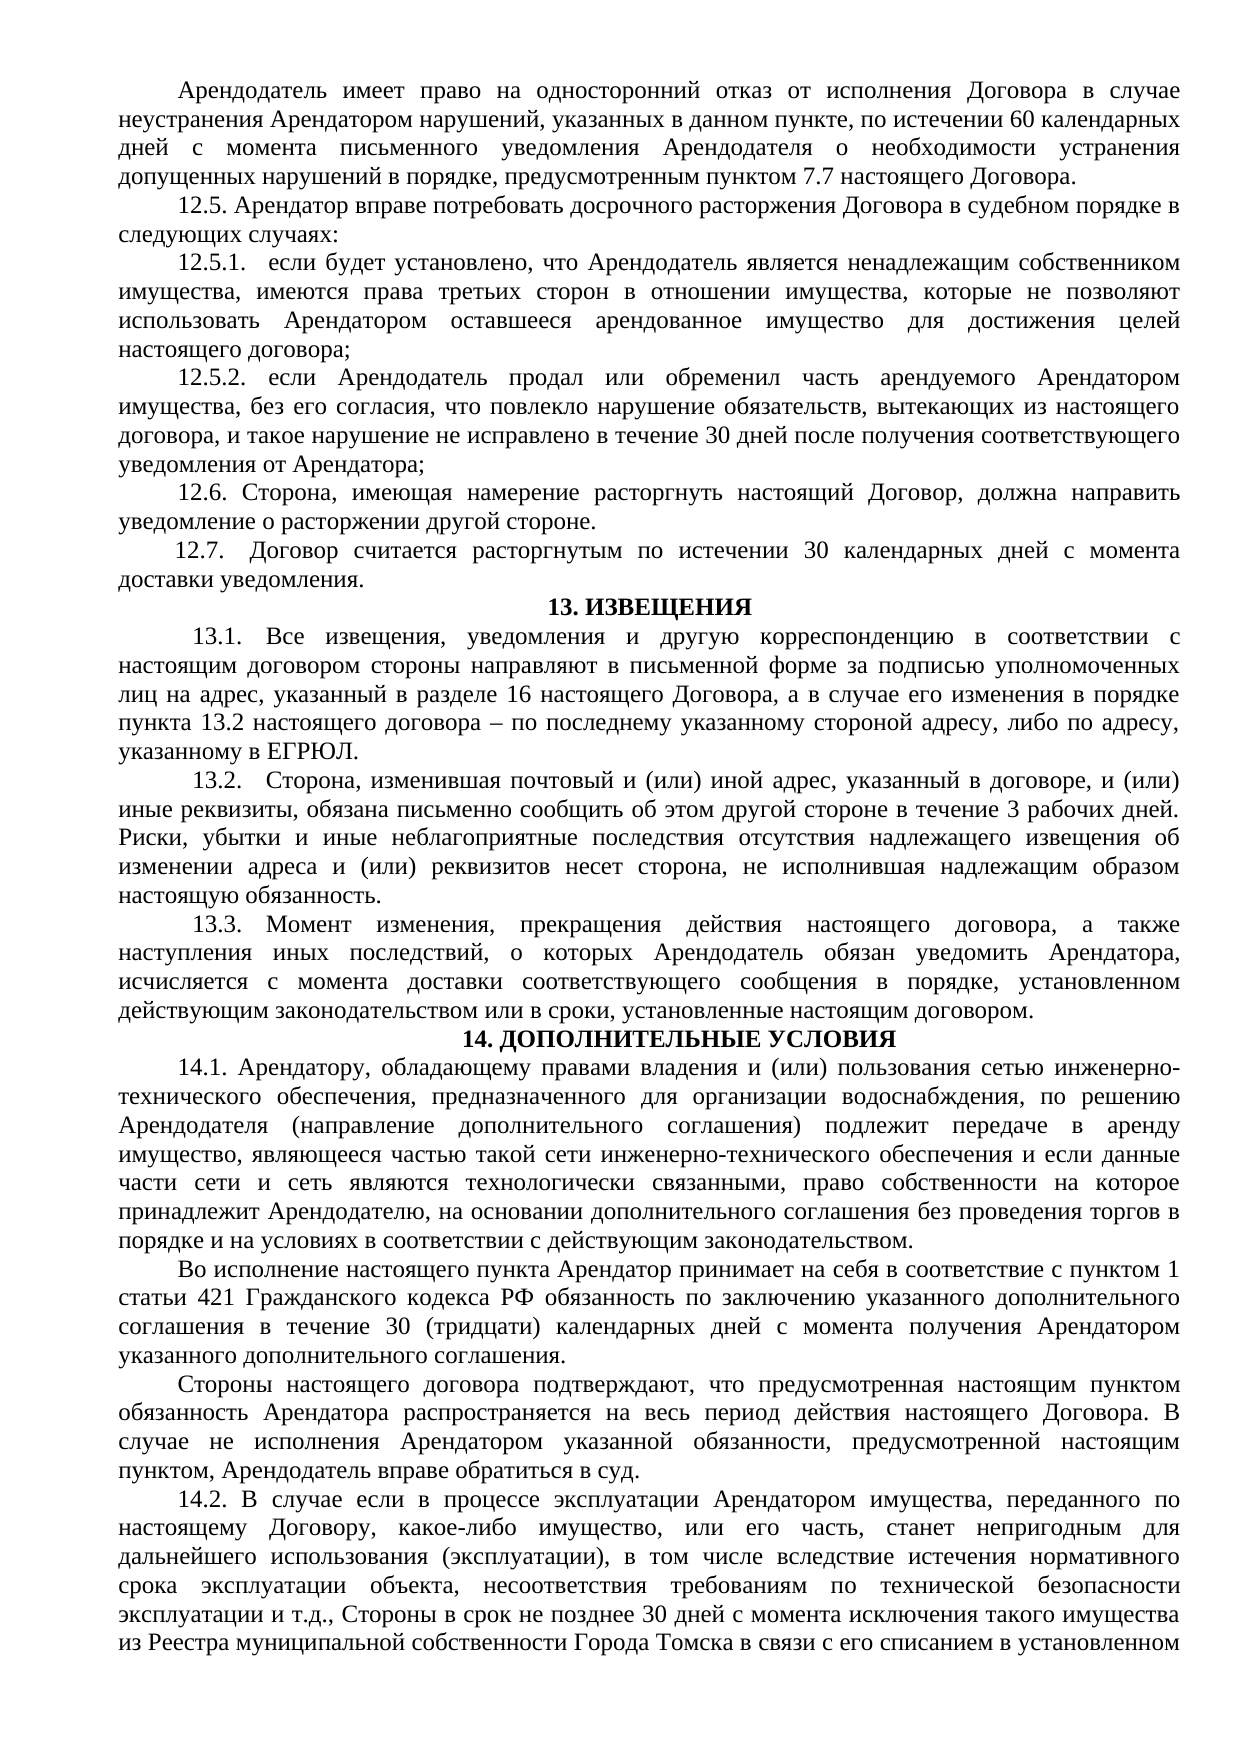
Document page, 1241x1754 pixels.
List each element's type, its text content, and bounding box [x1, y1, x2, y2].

subtitle 14. ДОПОЛНИТЕЛЬНЫЕ УСЛОВИЯ [118, 1024, 1181, 1052]
text 12.5.1. если будет установлено, что Арендодатель является ненадлежащим собственником имущества, имеются права третьих сторон в отношении имущества, которые не позволяют использовать Арендатором оставшееся арендованное имущество для достижения целей настоящего договора; [118, 247, 1181, 362]
text 14.2. В случае если в процессе эксплуатации Арендатором имущества, переданного по настоящему Договору, какое-либо имущество, или его часть, станет непригодным для дальнейшего использования (эксплуатации), в том числе вследствие истечения нормативного срока эксплуатации объекта, несоответствия требованиям по технической безопасности эксплуатации и т.д., Стороны в срок не позднее 30 дней с момента исключения такого имущества из Реестра муниципальной собственности Города Томска в связи с его списанием в установленном [118, 1484, 1181, 1656]
list Момент изменения, прекращения действия настоящего договора, а также наступления иных последствий, о которых Арендодатель обязан уведомить Арендатора, исчисляется с момента доставки соответствующего сообщения в порядке, установленном действующим законодательством или в сроки, установленные настоящим договором. [118, 909, 1181, 1024]
subtitle 13. ИЗВЕЩЕНИЯ [118, 592, 1181, 621]
text 12.5.2. если Арендодатель продал или обременил часть арендуемого Арендатором имущества, без его согласия, что повлекло нарушение обязательств, вытекающих из настоящего договора, и такое нарушение не исправлено в течение 30 дней после получения соответствующего уведомления от Арендатора; [118, 362, 1181, 477]
text Стороны настоящего договора подтверждают, что предусмотренная настоящим пунктом обязанность Арендатора распространяется на весь период действия настоящего Договора. В случае не исполнения Арендатором указанной обязанности, предусмотренной настоящим пунктом, Арендодатель вправе обратиться в суд. [118, 1369, 1181, 1484]
list Договор считается расторгнутым по истечении 30 календарных дней с момента доставки уведомления. [118, 535, 1181, 592]
text Во исполнение настоящего пункта Арендатор принимает на себя в соответствие с пунктом 1 статьи 421 Гражданского кодекса РФ обязанность по заключению указанного дополнительного соглашения в течение 30 (тридцати) календарных дней с момента получения Арендатором указанного дополнительного соглашения. [118, 1254, 1181, 1369]
text Арендодатель имеет право на односторонний отказ от исполнения Договора в случае неустранения Арендатором нарушений, указанных в данном пункте, по истечении 60 календарных дней с момента письменного уведомления Арендодателя о необходимости устранения допущенных нарушений в порядке, предусмотренным пунктом 7.7 настоящего Договора. [118, 75, 1181, 190]
list Все извещения, уведомления и другую корреспонденцию в соответствии с настоящим договором стороны направляют в письменной форме за подписью уполномоченных лиц на адрес, указанный в разделе 16 настоящего Договора, а в случае его изменения в порядке пункта 13.2 настоящего договора – по последнему указанному стороной адресу, либо по адресу, указанному в ЕГРЮЛ. [118, 621, 1181, 765]
text 12.6. Сторона, имеющая намерение расторгнуть настоящий Договор, должна направить уведомление о расторжении другой стороне. [118, 477, 1181, 535]
text 12.5. Арендатор вправе потребовать досрочного расторжения Договора в судебном порядке в следующих случаях: [118, 190, 1181, 247]
list Сторона, изменившая почтовый и (или) иной адрес, указанный в договоре, и (или) иные реквизиты, обязана письменно сообщить об этом другой стороне в течение 3 рабочих дней. Риски, убытки и иные неблагоприятные последствия отсутствия надлежащего извещения об изменении адреса и (или) реквизитов несет сторона, не исполнившая надлежащим образом настоящую обязанность. [118, 765, 1181, 909]
text 14.1. Арендатору, обладающему правами владения и (или) пользования сетью инженерно-технического обеспечения, предназначенного для организации водоснабждения, по решению Арендодателя (направление дополнительного соглашения) подлежит передаче в аренду имущество, являющееся частью такой сети инженерно-технического обеспечения и если данные части сети и сеть являются технологически связанными, право собственности на которое принадлежит Арендодателю, на основании дополнительного соглашения без проведения торгов в порядке и на условиях в соответствии с действующим законодательством. [118, 1052, 1181, 1254]
